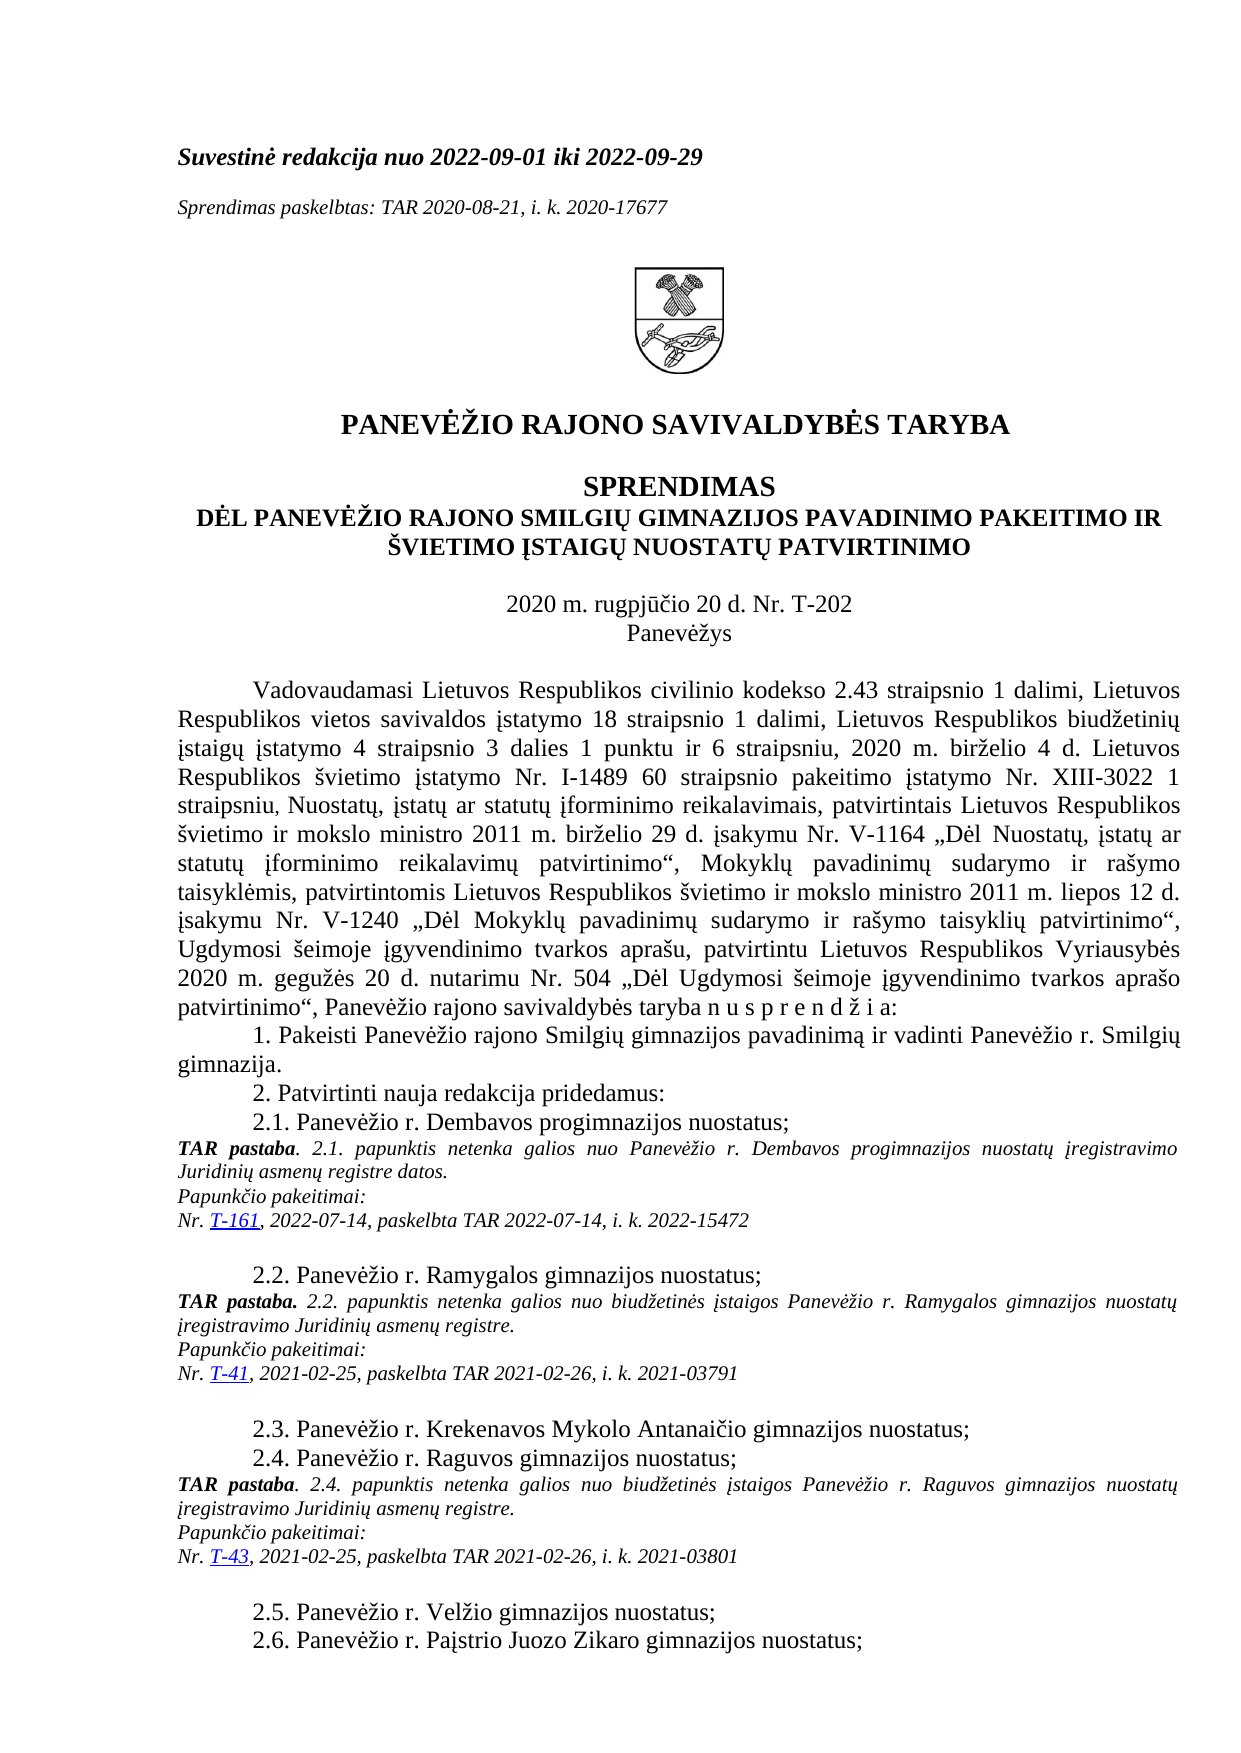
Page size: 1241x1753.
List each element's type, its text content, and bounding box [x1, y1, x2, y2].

text Suvestinė redakcija nuo 2022-09-01 iki 2022-09-29 [177, 142, 1181, 171]
text Nr. T-43, 2021-02-25, paskelbta TAR 2021-02-26, i. k. 2021-03801 [177, 1544, 1181, 1568]
text 2.6. Panevėžio r. Paįstrio Juozo Zikaro gimnazijos nuostatus; [177, 1625, 1181, 1654]
text Sprendimas paskelbtas: TAR 2020-08-21, i. k. 2020-17677 [177, 195, 1181, 219]
text DĖL PANEVĖŽIO RAJONO SMILGIŲ GIMNAZIJOS PAVADINIMO PAKEITIMO IR ŠVIETIMO ĮSTAIGŲ NUOSTATŲ PATVIRTINIMO [177, 503, 1181, 560]
text 2.1. Panevėžio r. Dembavos progimnazijos nuostatus; [177, 1107, 1181, 1135]
text Panevėžys [177, 618, 1181, 647]
text 2.4. Panevėžio r. Raguvos gimnazijos nuostatus; [177, 1443, 1181, 1472]
text TAR pastaba. 2.4. papunktis netenka galios nuo biudžetinės įstaigos Panevėžio r. Raguvos gimnazijos nuostatų įregistravimo Juridinių asmenų registre. [177, 1472, 1181, 1520]
text 2. Patvirtinti nauja redakcija pridedamus: [177, 1078, 1181, 1107]
text PANEVĖŽIO RAJONO SAVIVALDYBĖS TARYBA [177, 407, 1181, 441]
text 2.3. Panevėžio r. Krekenavos Mykolo Antanaičio gimnazijos nuostatus; [177, 1414, 1181, 1443]
text Papunkčio pakeitimai: [177, 1183, 1181, 1208]
text SPRENDIMAS [177, 469, 1181, 503]
text Papunkčio pakeitimai: [177, 1520, 1181, 1544]
text 2020 m. rugpjūčio 20 d. Nr. T-202 [177, 589, 1181, 618]
text TAR pastaba. 2.1. papunktis netenka galios nuo Panevėžio r. Dembavos progimnazijos nuostatų įregistravimo Juridinių asmenų registre datos. [177, 1135, 1181, 1183]
text Vadovaudamasi Lietuvos Respublikos civilinio kodekso 2.43 straipsnio 1 dalimi, Lietuvos Respublikos vietos savivaldos įstatymo 18 straipsnio 1 dalimi, Lietuvos Respublikos biudžetinių įstaigų įstatymo 4 straipsnio 3 dalies 1 punktu ir 6 straipsniu, 2020 m. birželio 4 d. Lietuvos Respublikos švietimo įstatymo Nr. I-1489 60 straipsnio pakeitimo įstatymo Nr. XIII-3022 1 straipsniu, Nuostatų, įstatų ar statutų įforminimo reikalavimais, patvirtintais Lietuvos Respublikos švietimo ir mokslo ministro 2011 m. birželio 29 d. įsakymu Nr. V-1164 „Dėl Nuostatų, įstatų ar statutų įforminimo reikalavimų patvirtinimo“, Mokyklų pavadinimų sudarymo ir rašymo taisyklėmis, patvirtintomis Lietuvos Respublikos švietimo ir mokslo ministro 2011 m. liepos 12 d. įsakymu Nr. V-1240 „Dėl Mokyklų pavadinimų sudarymo ir rašymo taisyklių patvirtinimo“, Ugdymosi šeimoje įgyvendinimo tvarkos aprašu, patvirtintu Lietuvos Respublikos Vyriausybės 2020 m. gegužės 20 d. nutarimu Nr. 504 „Dėl Ugdymosi šeimoje įgyvendinimo tvarkos aprašo patvirtinimo“, Panevėžio rajono savivaldybės taryba n u s p r e n d ž i a: [177, 675, 1181, 1020]
text 1. Pakeisti Panevėžio rajono Smilgių gimnazijos pavadinimą ir vadinti Panevėžio r. Smilgių gimnazija. [177, 1020, 1181, 1078]
text 2.5. Panevėžio r. Velžio gimnazijos nuostatus; [177, 1597, 1181, 1625]
text 2.2. Panevėžio r. Ramygalos gimnazijos nuostatus; [177, 1260, 1181, 1289]
text TAR pastaba. 2.2. papunktis netenka galios nuo biudžetinės įstaigos Panevėžio r. Ramygalos gimnazijos nuostatų įregistravimo Juridinių asmenų registre. [177, 1289, 1181, 1337]
text Nr. T-41, 2021-02-25, paskelbta TAR 2021-02-26, i. k. 2021-03791 [177, 1361, 1181, 1385]
text Nr. T-161, 2022-07-14, paskelbta TAR 2022-07-14, i. k. 2022-15472 [177, 1208, 1181, 1232]
text Papunkčio pakeitimai: [177, 1337, 1181, 1361]
